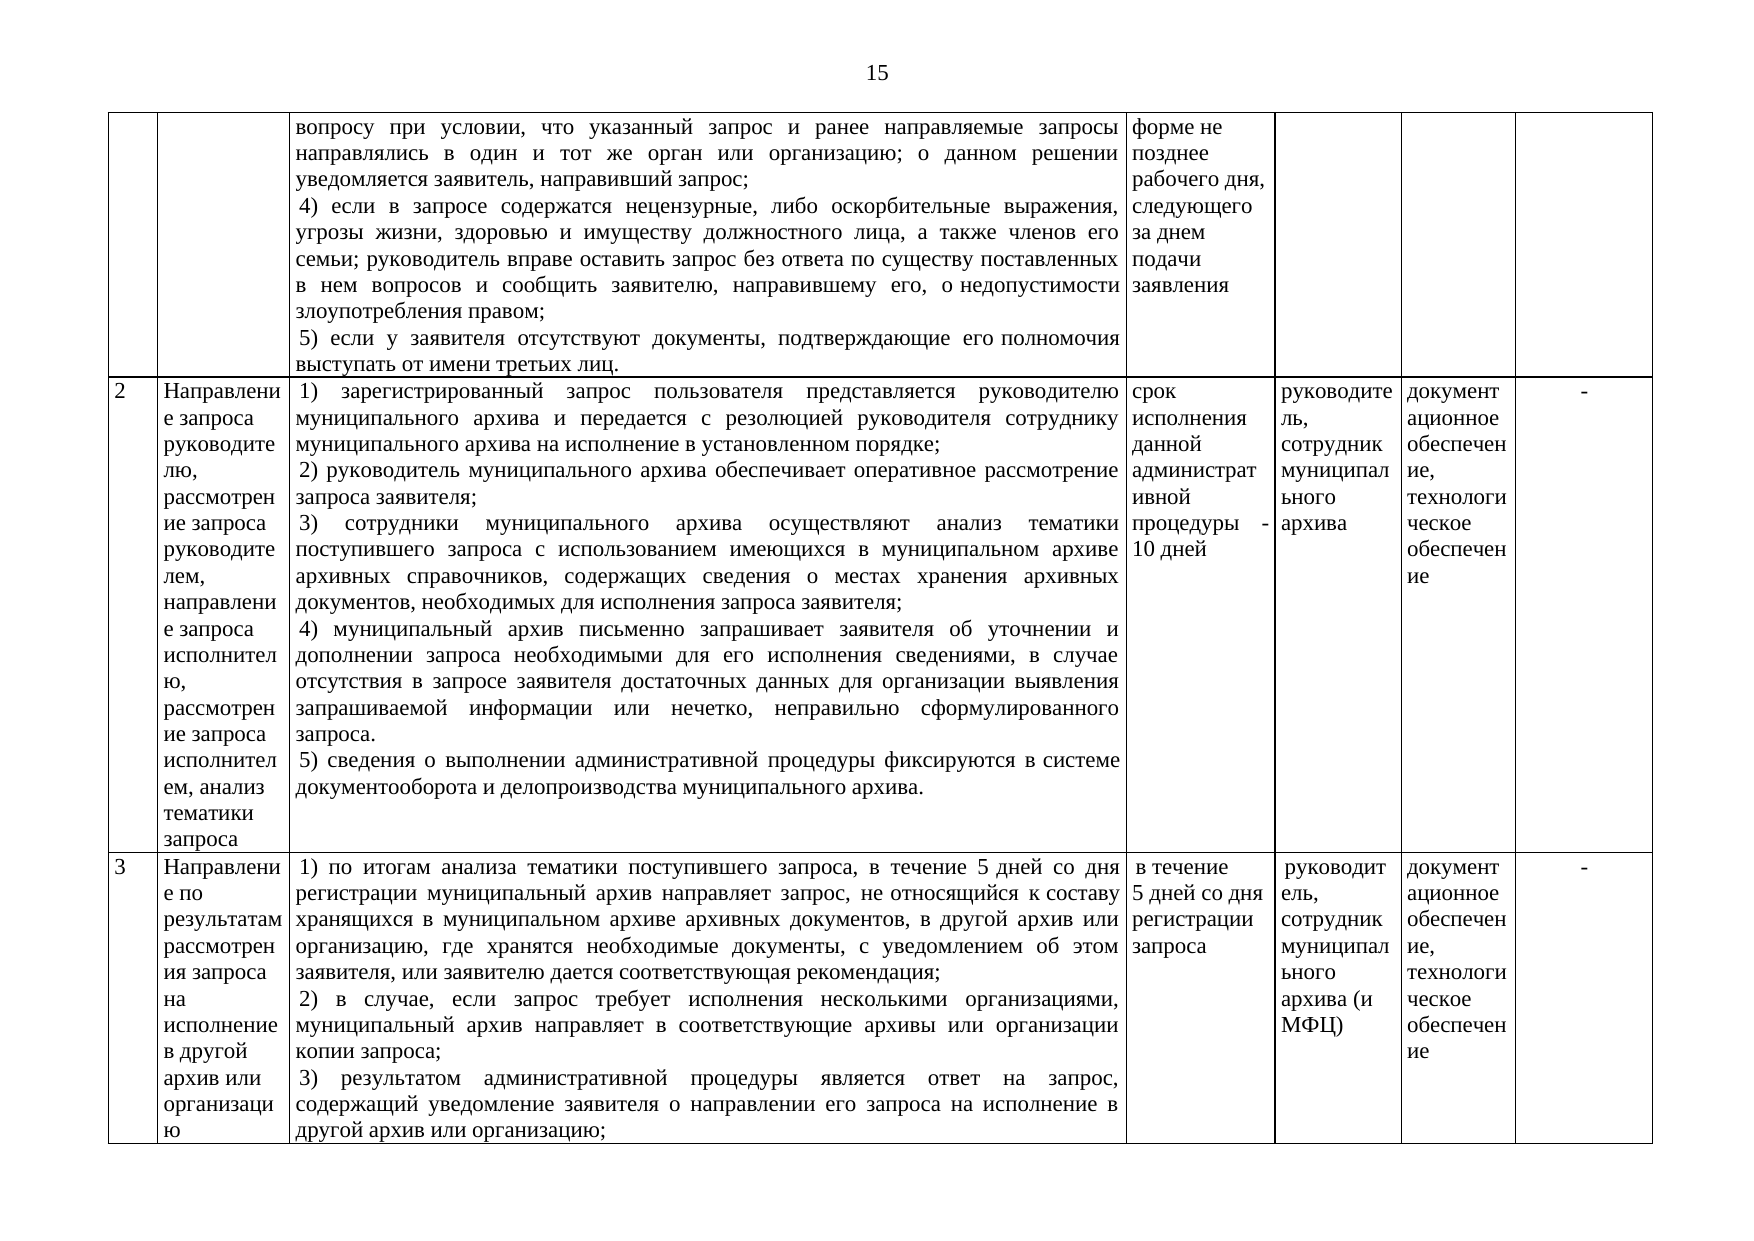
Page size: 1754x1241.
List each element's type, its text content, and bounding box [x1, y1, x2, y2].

table_cell 2 [109, 378, 157, 852]
table_cell документационное обеспечение, технологическое обеспечение [1402, 378, 1515, 852]
table_cell [1276, 113, 1401, 376]
table_cell срок исполнения данной административной процедуры - 10 дней [1127, 378, 1274, 852]
table_cell Направление по результатам рассмотрения запроса на исполнение в другой архив или организацию [158, 853, 289, 1143]
table_cell [158, 113, 289, 376]
table_cell [1402, 113, 1515, 376]
table_cell - [1516, 378, 1652, 852]
table_cell форме не позднее рабочего дня, следующего за днем подачи заявления [1127, 113, 1274, 376]
table_cell [109, 113, 157, 376]
table_cell - [1516, 853, 1652, 1143]
table_cell руководитель, сотрудник муниципального архива (и МФЦ) [1276, 853, 1401, 1143]
table_cell 3 [109, 853, 157, 1143]
table_cell документационное обеспечение, технологическое обеспечение [1402, 853, 1515, 1143]
table_cell 1) зарегистрированный запрос пользователя представляется руководителю муниципального архива и передается с резолюцией руководителя сотруднику муниципального архива на исполнение в установленном порядке; 2) руководитель муниципального архива обеспечивает оперативное рассмотрение запроса заявителя; 3) сотрудники муниципального архива осуществляют анализ тематики поступившего запроса с использованием имеющихся в муниципальном архиве архивных справочников, содержащих сведения о местах хранения архивных документов, необходимых для исполнения запроса заявителя; 4) муниципальный архив письменно запрашивает заявителя об уточнении и дополнении запроса необходимыми для его исполнения сведениями, в случае отсутствия в запросе заявителя достаточных данных для организации выявления запрашиваемой информации или нечетко, неправильно сформулированного запроса. 5) сведения о выполнении административной процедуры фиксируются в системе документооборота и делопроизводства муниципального архива. [290, 378, 1126, 852]
table_cell 1) по итогам анализа тематики поступившего запроса, в течение 5 дней со дня регистрации муниципальный архив направляет запрос, не относящийся к составу хранящихся в муниципальном архиве архивных документов, в другой архив или организацию, где хранятся необходимые документы, с уведомлением об этом заявителя, или заявителю дается соответствующая рекомендация; 2) в случае, если запрос требует исполнения несколькими организациями, муниципальный архив направляет в соответствующие архивы или организации копии запроса; 3) результатом административной процедуры является ответ на запрос, содержащий уведомление заявителя о направлении его запроса на исполнение в другой архив или организацию; [290, 853, 1126, 1143]
table_cell вопросу при условии, что указанный запрос и ранее направляемые запросы направлялись в один и тот же орган или организацию; о данном решении уведомляется заявитель, направивший запрос; 4) если в запросе содержатся нецензурные, либо оскорбительные выражения, угрозы жизни, здоровью и имуществу должностного лица, а также членов его семьи; руководитель вправе оставить запрос без ответа по существу поставленных в нем вопросов и сообщить заявителю, направившему его, о недопустимости злоупотребления правом; 5) если у заявителя отсутствуют документы, подтверждающие его полномочия выступать от имени третьих лиц. [290, 113, 1126, 376]
table_cell Направление запроса руководителю, рассмотрение запроса руководителем, направление запроса исполнителю, рассмотрение запроса исполнителем, анализ тематики запроса [158, 378, 289, 852]
table_cell руководитель, сотрудник муниципального архива [1276, 378, 1401, 852]
table_cell [1516, 113, 1652, 376]
table_cell в течение 5 дней со дня регистрации запроса [1127, 853, 1274, 1143]
